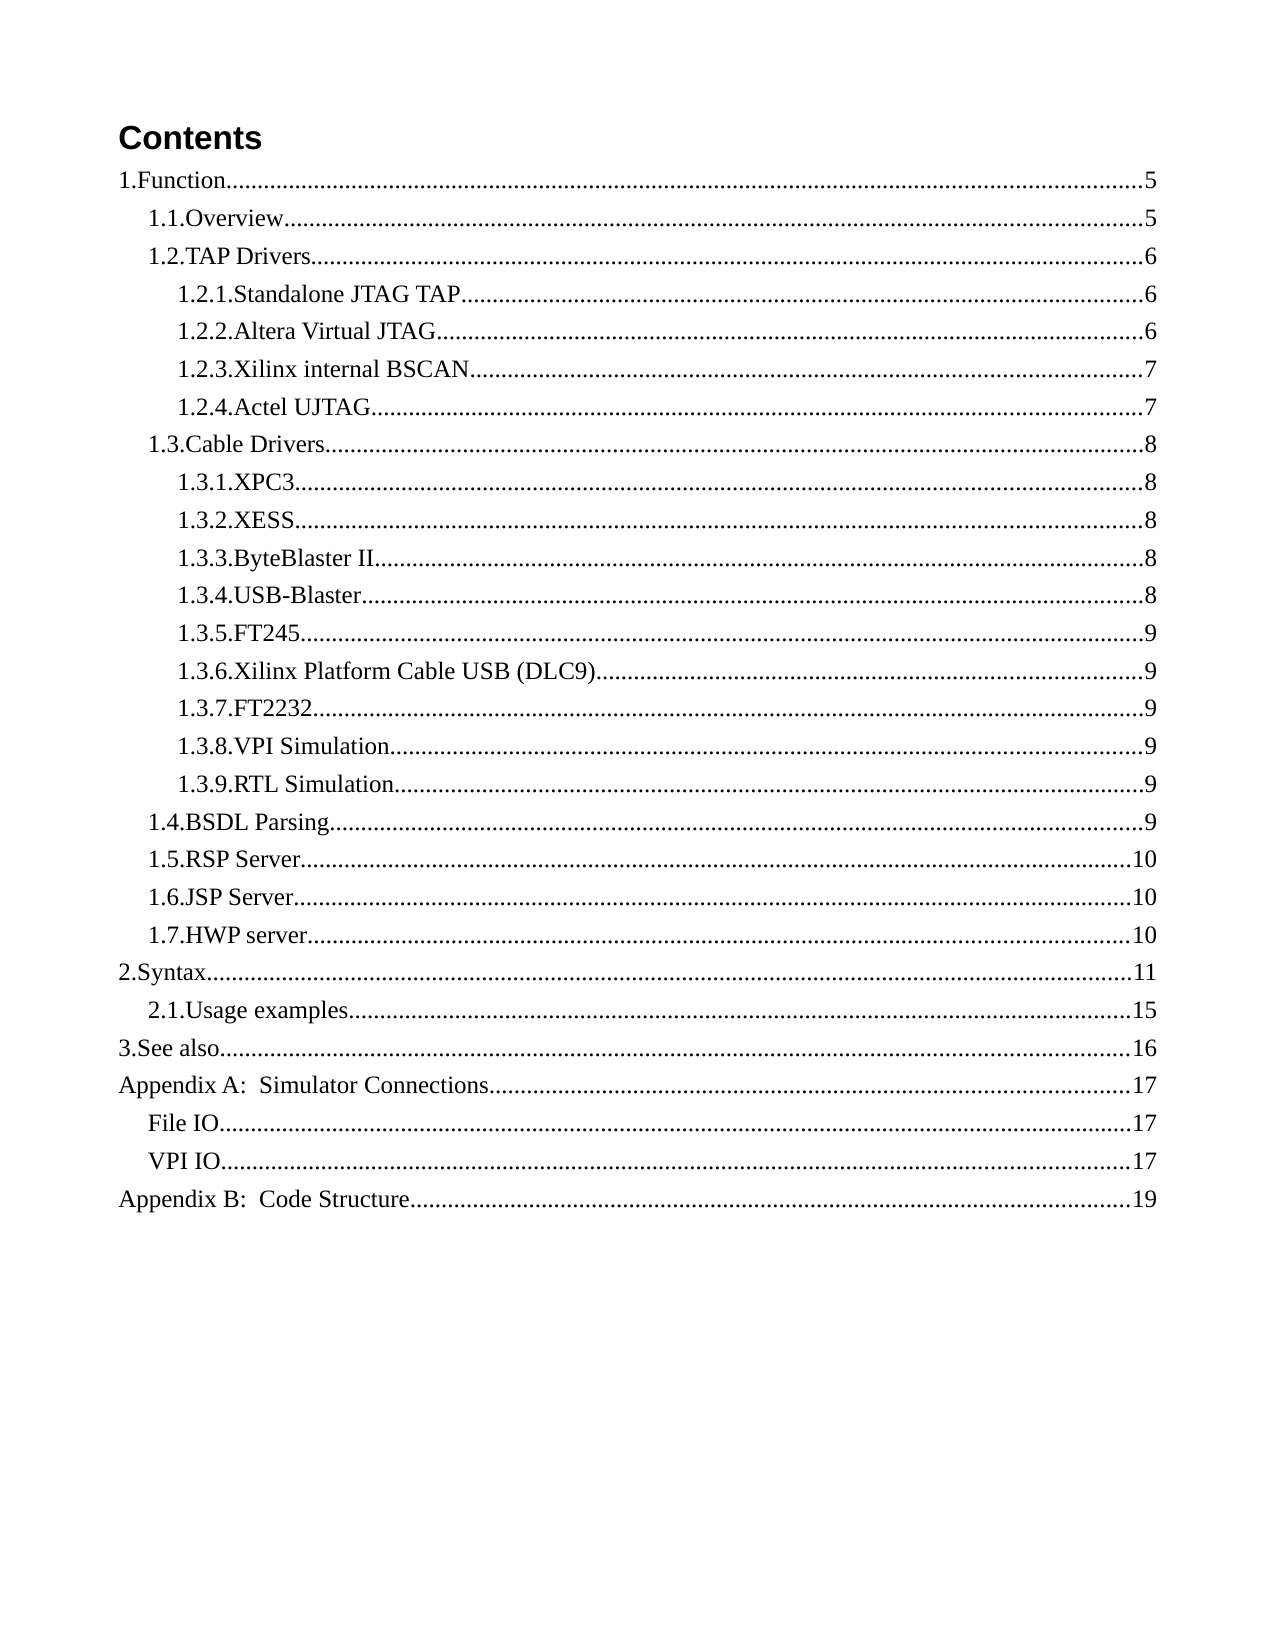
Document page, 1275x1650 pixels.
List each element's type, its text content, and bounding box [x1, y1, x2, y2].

text 1.3.5.FT245 9 [177, 618, 1157, 647]
text 1.5.RSP Server 10 [148, 844, 1157, 873]
text 1.3.Cable Drivers 8 [148, 429, 1157, 458]
text VPI IO 17 [148, 1146, 1157, 1175]
text 1.Function 5 [118, 166, 1157, 194]
text 1.2.4.Actel UJTAG 7 [177, 392, 1157, 421]
text 1.3.1.XPC3 8 [177, 467, 1157, 496]
text 1.3.3.ByteBlaster II 8 [177, 543, 1157, 571]
text Contents [118, 118, 1157, 157]
text 3.See also 16 [118, 1033, 1157, 1062]
text 1.2.2.Altera Virtual JTAG 6 [177, 316, 1157, 345]
text Appendix B: Code Structure 19 [118, 1184, 1157, 1212]
text 1.4.BSDL Parsing 9 [148, 807, 1157, 835]
text 1.7.HWP server 10 [148, 920, 1157, 948]
text 2.Syntax 11 [118, 957, 1157, 986]
text 1.2.3.Xilinx internal BSCAN 7 [177, 354, 1157, 383]
text 1.3.9.RTL Simulation 9 [177, 769, 1157, 798]
text 1.3.4.USB-Blaster 8 [177, 580, 1157, 609]
text 1.1.Overview 5 [148, 203, 1157, 232]
text 1.6.JSP Server 10 [148, 882, 1157, 911]
text Appendix A: Simulator Connections 17 [118, 1071, 1157, 1099]
text 2.1.Usage examples 15 [148, 995, 1157, 1024]
text 1.3.2.XESS 8 [177, 505, 1157, 534]
text 1.2.TAP Drivers 6 [148, 241, 1157, 270]
text 1.2.1.Standalone JTAG TAP 6 [177, 279, 1157, 307]
text 1.3.6.Xilinx Platform Cable USB (DLC9) 9 [177, 656, 1157, 684]
text File IO 17 [148, 1108, 1157, 1137]
text 1.3.8.VPI Simulation 9 [177, 731, 1157, 760]
text 1.3.7.FT2232 9 [177, 693, 1157, 722]
